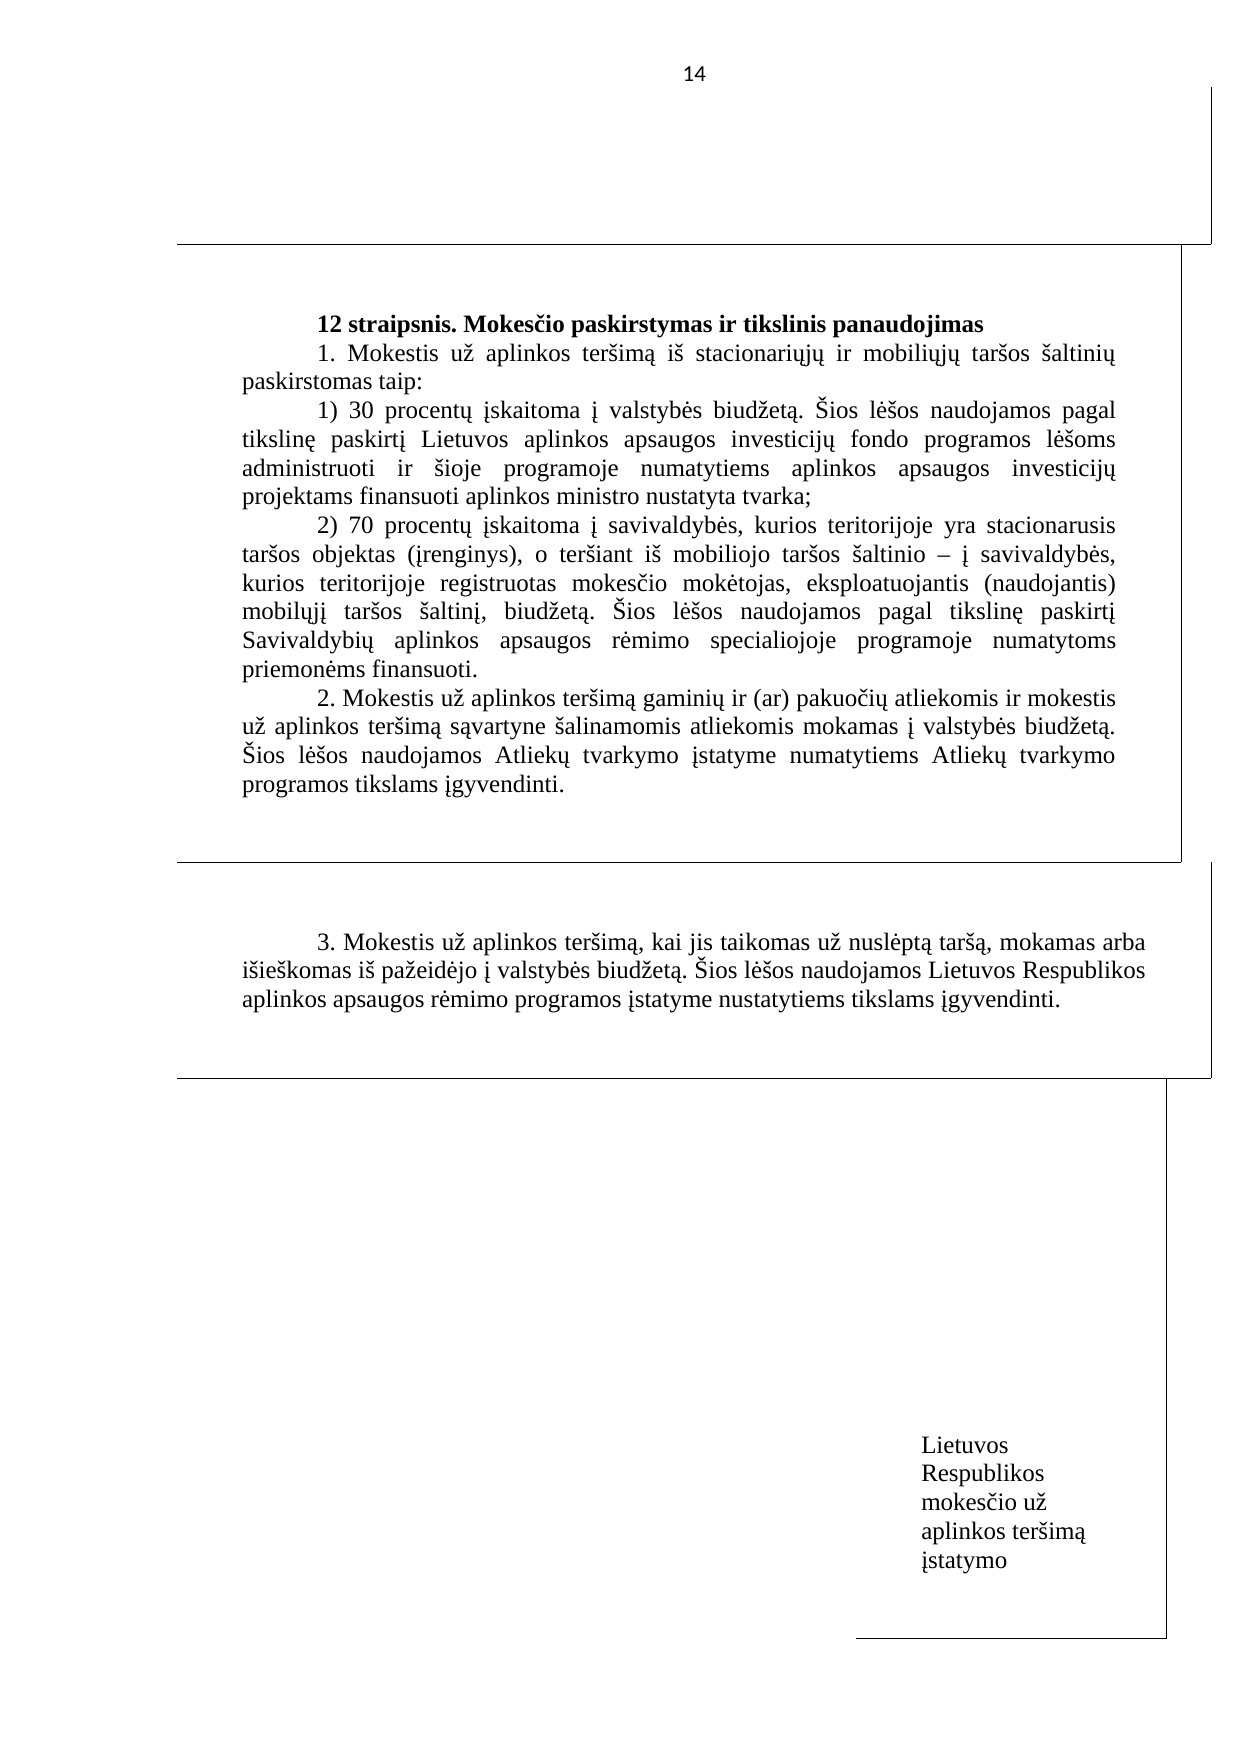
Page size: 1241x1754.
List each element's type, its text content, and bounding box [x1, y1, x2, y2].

text 1. Mokestis už aplinkos teršimą iš stacionariųjų ir mobiliųjų taršos šaltinių paskirstomas taip: [177, 338, 1181, 395]
text 2) 70 procentų įskaitoma į savivaldybės, kurios teritorijoje yra stacionarusis taršos objektas (įrenginys), o teršiant iš mobiliojo taršos šaltinio – į savivaldybės, kurios teritorijoje registruotas mokesčio mokėtojas, eksploatuojantis (naudojantis) mobilųjį taršos šaltinį, biudžetą. Šios lėšos naudojamos pagal tikslinę paskirtį Savivaldybių aplinkos apsaugos rėmimo specialiojoje programoje numatytoms priemonėms finansuoti. [177, 510, 1181, 683]
text 3. Mokestis už aplinkos teršimą, kai jis taikomas už nuslėptą taršą, mokamas arba išieškomas iš pažeidėjo į valstybės biudžetą. Šios lėšos naudojamos Lietuvos Respublikos aplinkos apsaugos rėmimo programos įstatyme nustatytiems tikslams įgyvendinti. [177, 862, 1211, 1078]
text 1) 30 procentų įskaitoma į valstybės biudžetą. Šios lėšos naudojamos pagal tikslinę paskirtį Lietuvos aplinkos apsaugos investicijų fondo programos lėšoms administruoti ir šioje programoje numatytiems aplinkos apsaugos investicijų projektams finansuoti aplinkos ministro nustatyta tvarka; [177, 395, 1181, 510]
text mokesčio už aplinkos teršimą [856, 1487, 1166, 1545]
text įstatymo [856, 1545, 1166, 1638]
text Lietuvos Respublikos [856, 1430, 1166, 1487]
text 12 straipsnis. Mokesčio paskirstymas ir tikslinis panaudojimas [177, 244, 1181, 338]
text 2. Mokestis už aplinkos teršimą gaminių ir (ar) pakuočių atliekomis ir mokestis už aplinkos teršimą sąvartyne šalinamomis atliekomis mokamas į valstybės biudžetą. Šios lėšos naudojamos Atliekų tvarkymo įstatyme numatytiems Atliekų tvarkymo programos tikslams įgyvendinti. [177, 683, 1181, 862]
